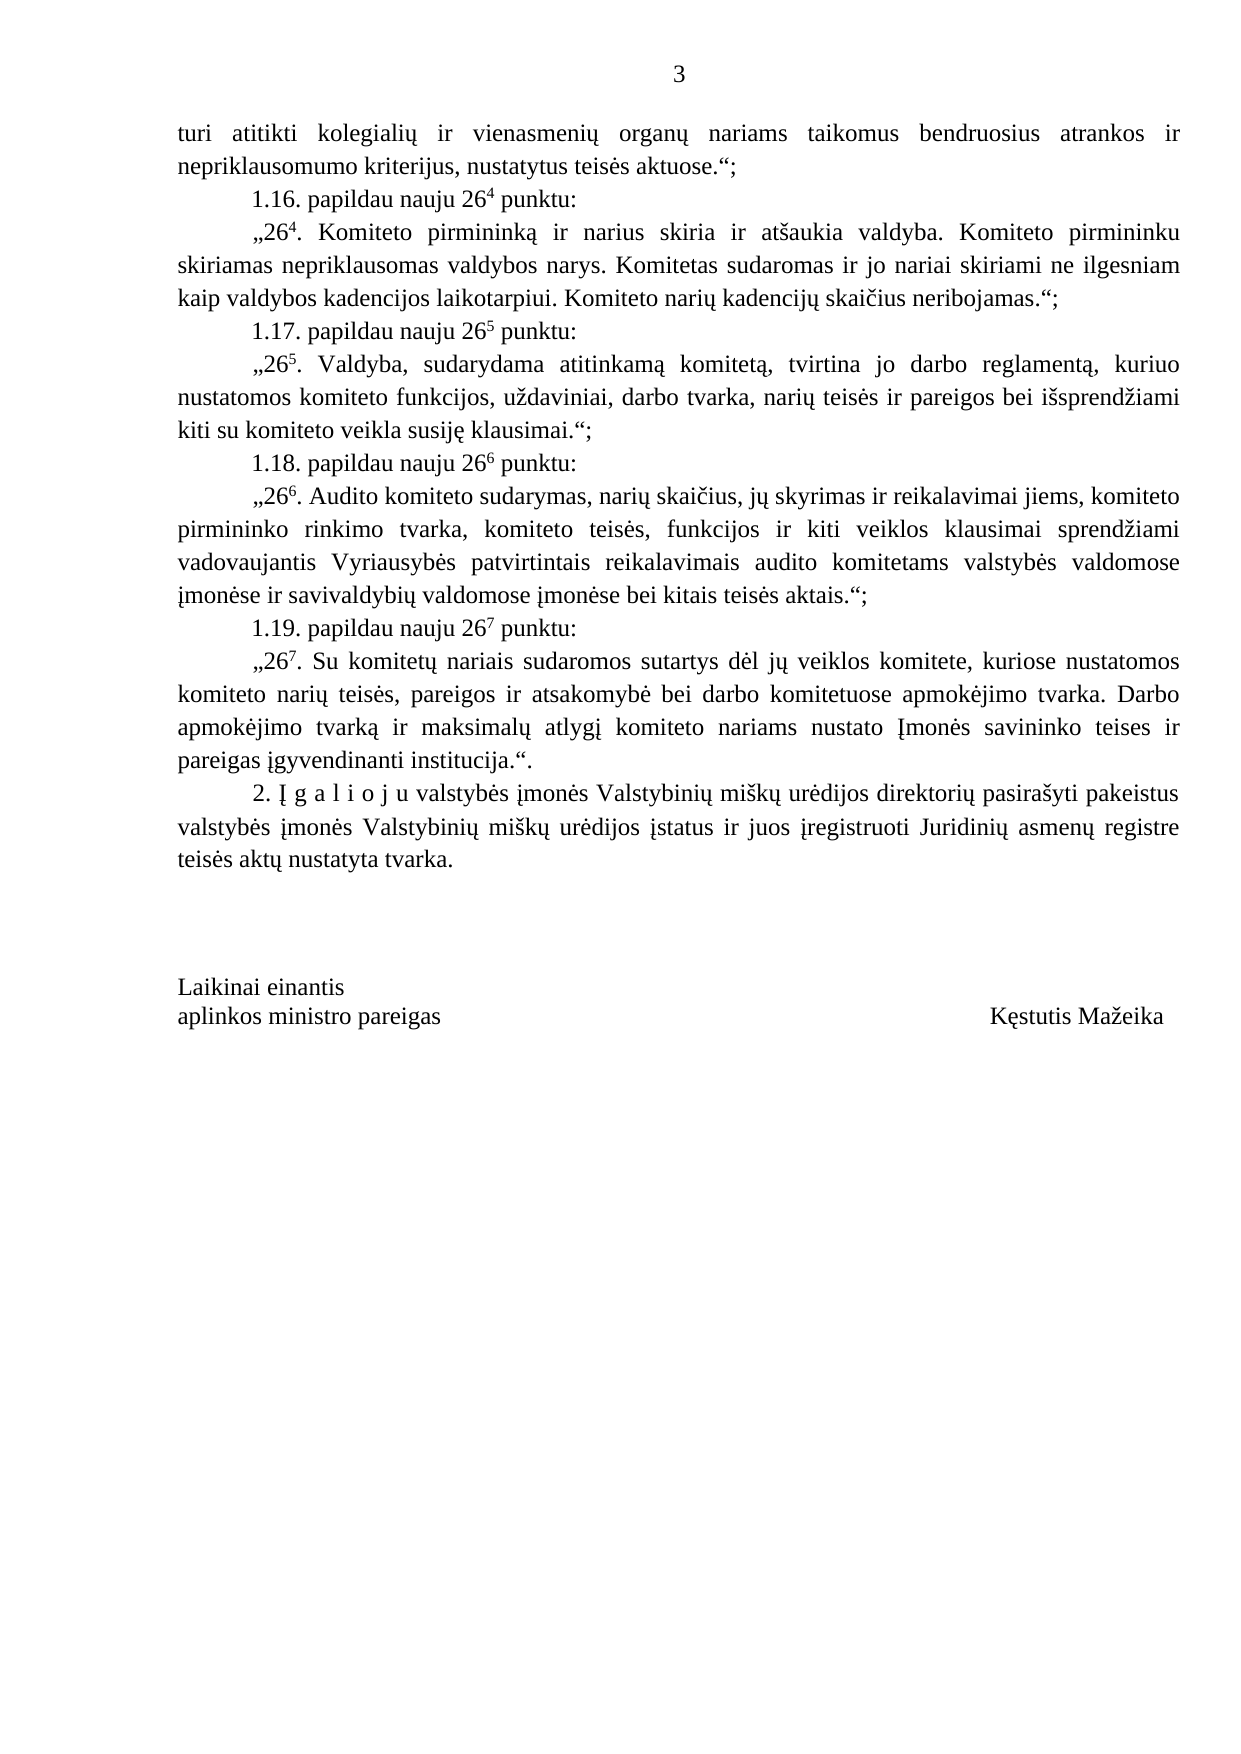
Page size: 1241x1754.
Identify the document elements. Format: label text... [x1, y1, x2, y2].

text 2. Į g a l i o j u valstybės įmonės Valstybinių miškų urėdijos direktorių pasirašyti pakeistus valstybės įmonės Valstybinių miškų urėdijos įstatus ir juos įregistruoti Juridinių asmenų registre teisės aktų nustatyta tvarka. [177, 778, 1181, 873]
text 1.17. papildau nauju 265 punktu: [215, 316, 1181, 345]
text „266. Audito komiteto sudarymas, narių skaičius, jų skyrimas ir reikalavimai jiems, komiteto pirmininko rinkimo tvarka, komiteto teisės, funkcijos ir kiti veiklos klausimai sprendžiami vadovaujantis Vyriausybės patvirtintais reikalavimais audito komitetams valstybės valdomose įmonėse ir savivaldybių valdomose įmonėse bei kitais teisės aktais.“; [177, 481, 1181, 609]
text aplinkos ministro pareigas Kęstutis Mažeika [177, 1001, 1181, 1030]
text „265. Valdyba, sudarydama atitinkamą komitetą, tvirtina jo darbo reglamentą, kuriuo nustatomos komiteto funkcijos, uždaviniai, darbo tvarka, narių teisės ir pareigos bei išsprendžiami kiti su komiteto veikla susiję klausimai.“; [177, 349, 1181, 444]
text Laikinai einantis [177, 972, 1181, 1001]
text „267. Su komitetų nariais sudaromos sutartys dėl jų veiklos komitete, kuriose nustatomos komiteto narių teisės, pareigos ir atsakomybė bei darbo komitetuose apmokėjimo tvarka. Darbo apmokėjimo tvarką ir maksimalų atlygį komiteto nariams nustato Įmonės savininko teises ir pareigas įgyvendinanti institucija.“. [177, 646, 1181, 774]
text turi atitikti kolegialių ir vienasmenių organų nariams taikomus bendruosius atrankos ir nepriklausomumo kriterijus, nustatytus teisės aktuose.“; [177, 118, 1181, 180]
text 1.19. papildau nauju 267 punktu: [215, 613, 1181, 642]
text 1.16. papildau nauju 264 punktu: [215, 184, 1181, 213]
text 1.18. papildau nauju 266 punktu: [215, 448, 1181, 477]
text „264. Komiteto pirmininką ir narius skiria ir atšaukia valdyba. Komiteto pirmininku skiriamas nepriklausomas valdybos narys. Komitetas sudaromas ir jo nariai skiriami ne ilgesniam kaip valdybos kadencijos laikotarpiui. Komiteto narių kadencijų skaičius neribojamas.“; [177, 217, 1181, 312]
